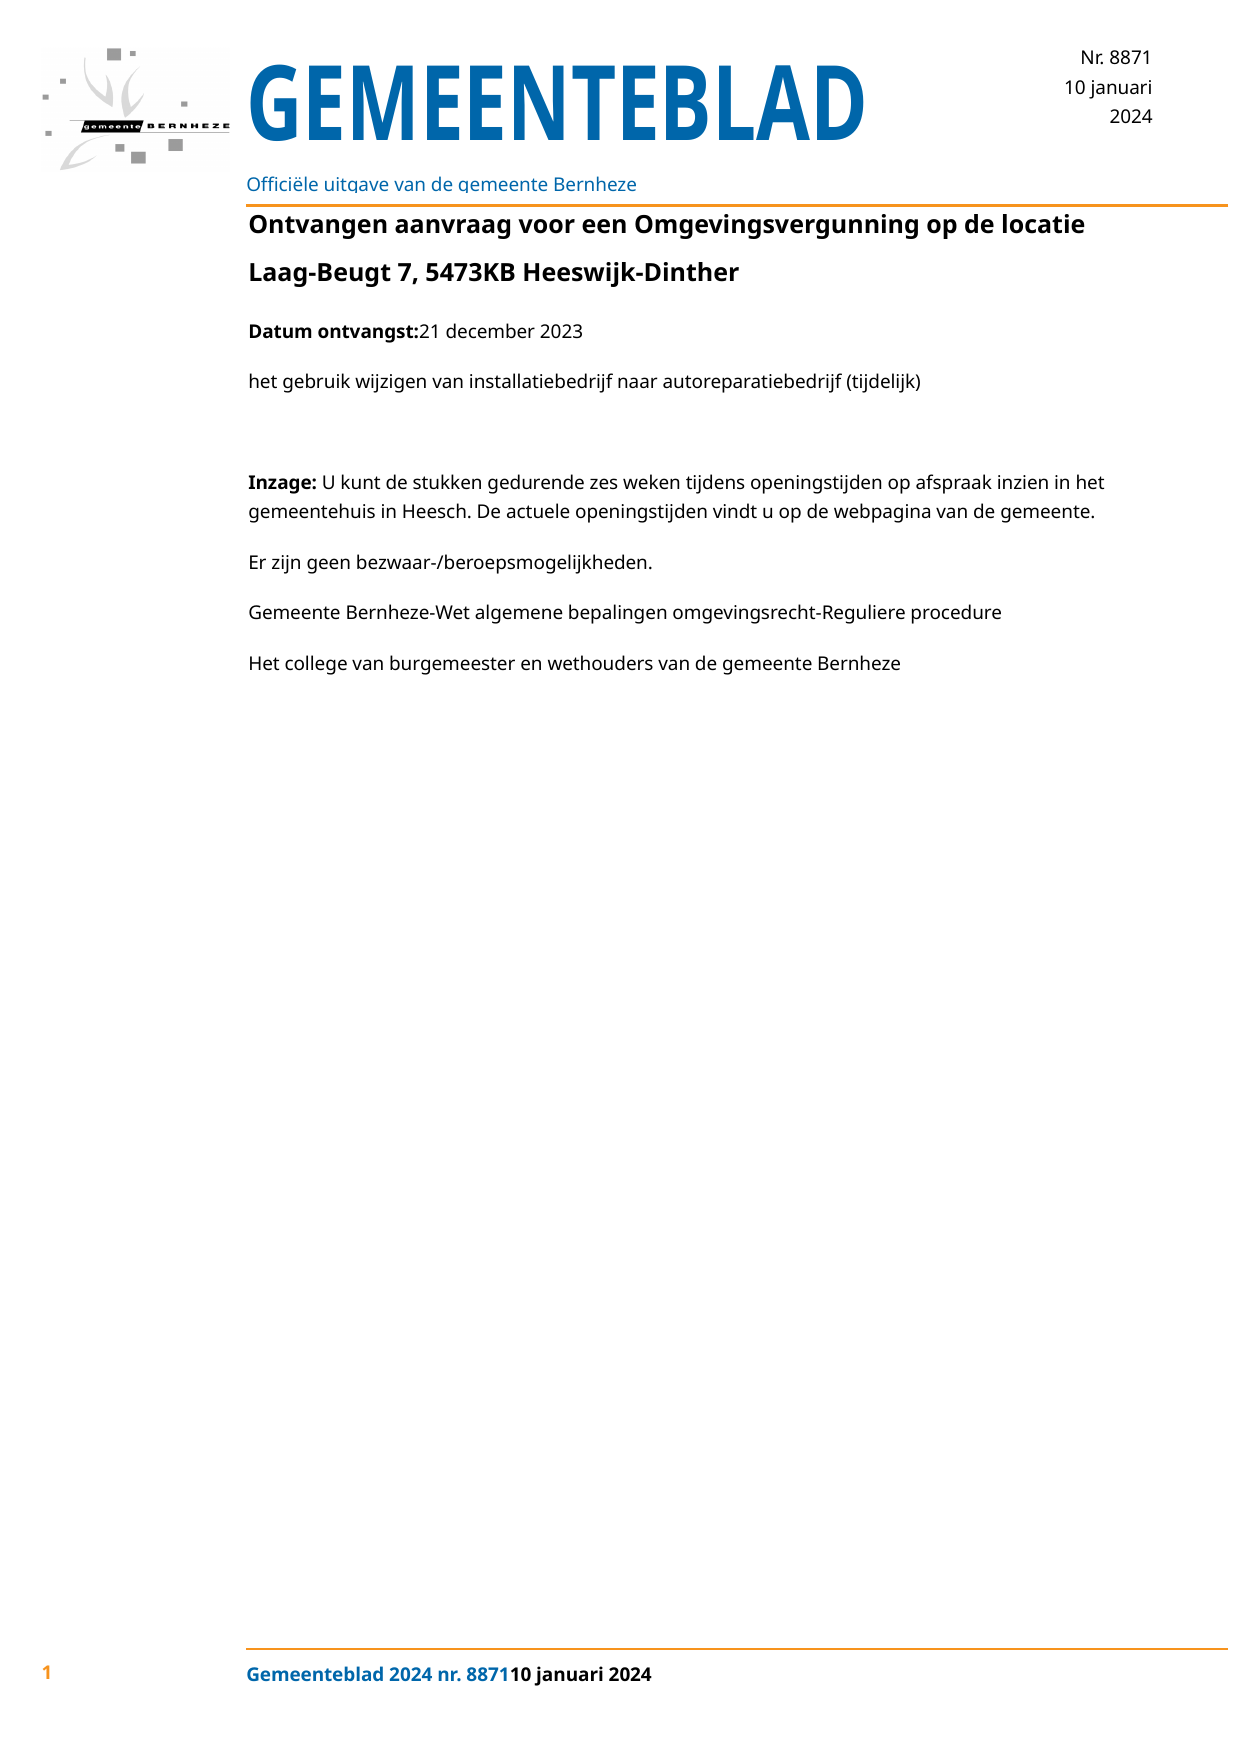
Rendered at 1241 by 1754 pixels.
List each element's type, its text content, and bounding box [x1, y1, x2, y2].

text Ontvangen aanvraag voor een Omgevingsvergunning op de locatie Laag-Beugt 7, 5473KB Heeswijk-Dinther [248, 207, 1152, 288]
text Er zijn geen bezwaar-/beroepsmogelijkheden. [248, 549, 1152, 575]
text Datum ontvangst:21 december 2023 [248, 318, 1152, 344]
picture [41, 47, 231, 172]
text het gebruik wijzigen van installatiebedrijf naar autoreparatiebedrijf (tijdelijk) [248, 368, 1152, 394]
text Gemeente Bernheze-Wet algemene bepalingen omgevingsrecht-Reguliere procedure [248, 599, 1152, 625]
text Het college van burgemeester en wethouders van de gemeente Bernheze [248, 650, 1152, 676]
text Inzage: U kunt de stukken gedurende zes weken tijdens openingstijden op afspraak inzien in het gemeentehuis in Heesch. De actuele openingstijden vindt u op de webpagina van de gemeente. [248, 469, 1152, 524]
